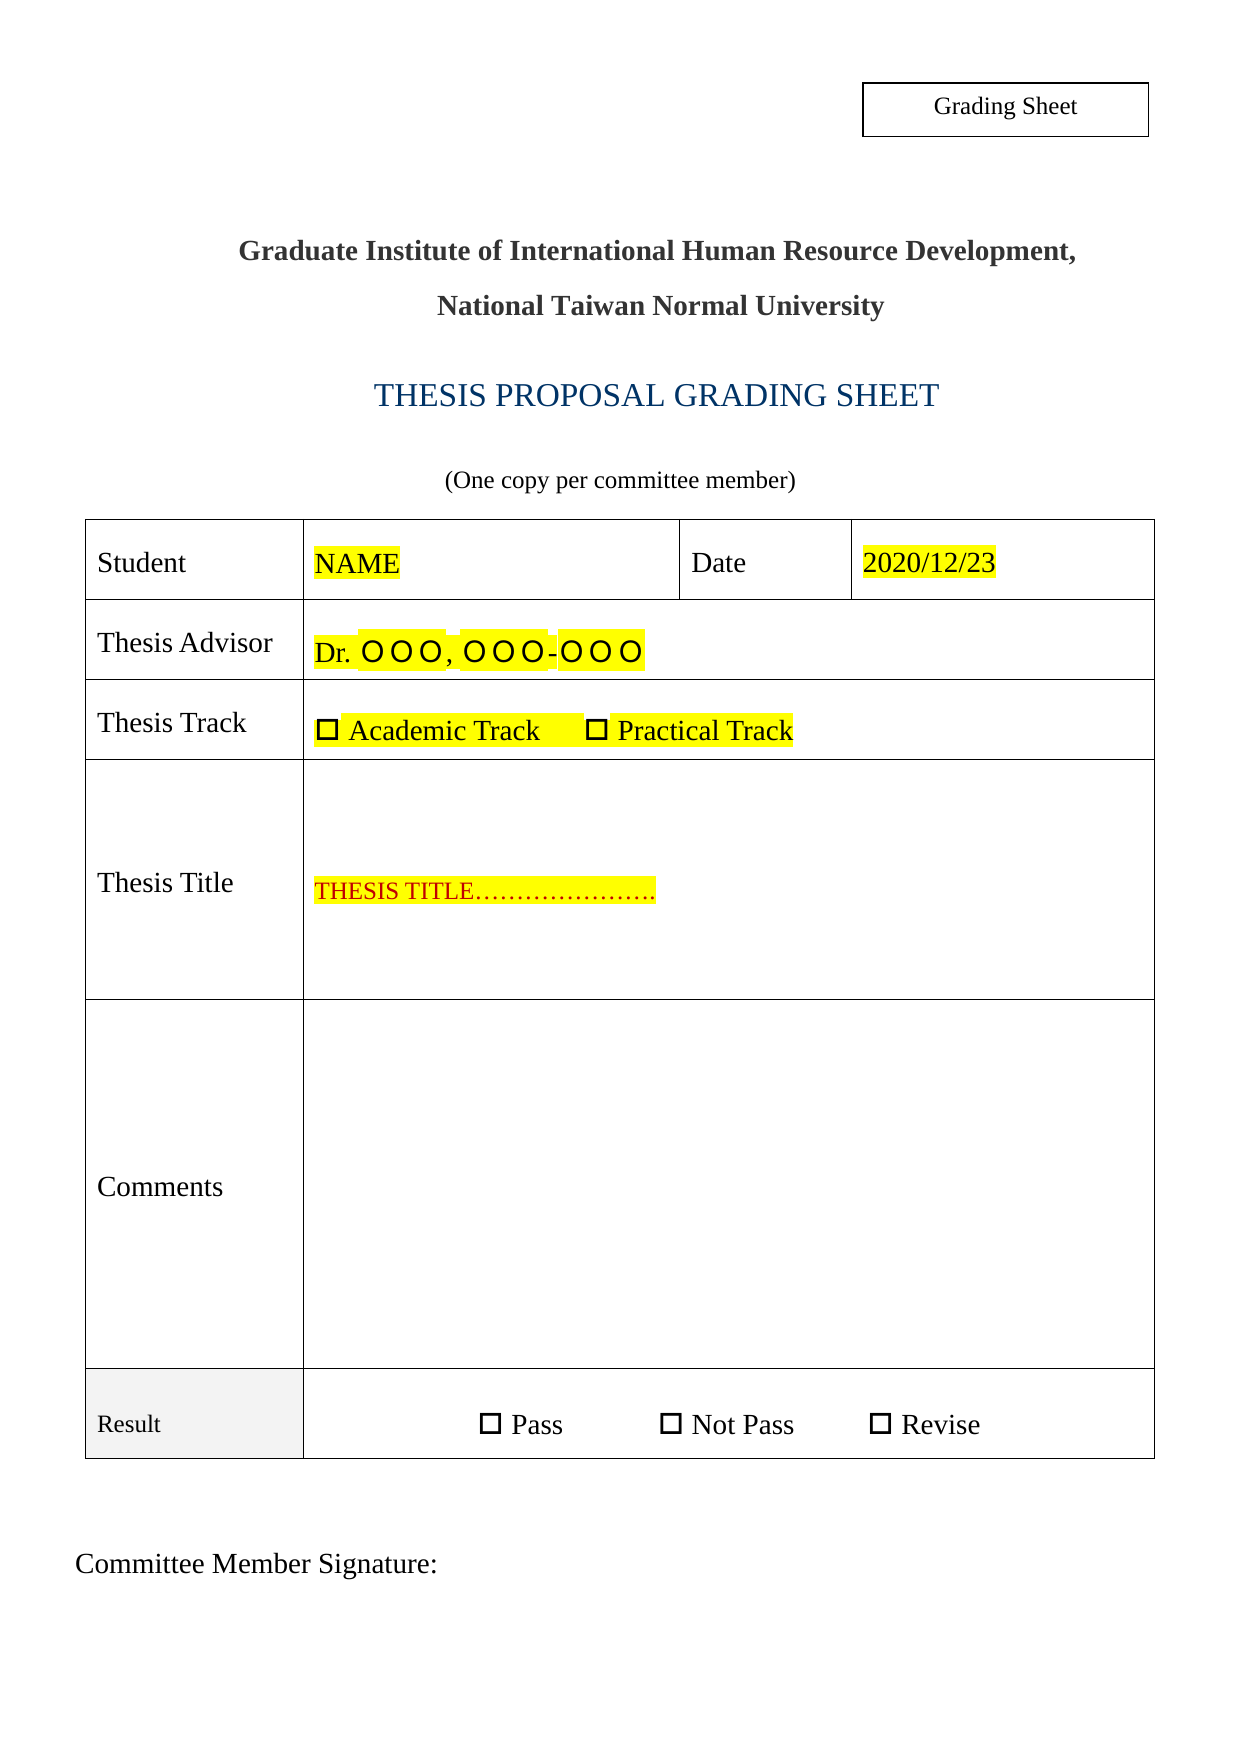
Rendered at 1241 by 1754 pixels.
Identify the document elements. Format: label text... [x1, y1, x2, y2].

table_header 2020/12/23 [852, 520, 1154, 599]
table_cell Thesis Title [86, 760, 303, 999]
table_cell Thesis Track [86, 680, 303, 759]
table_header Date [680, 520, 851, 599]
table_cell [304, 1000, 1154, 1368]
table_cell Dr. ＯＯＯ, ＯＯＯ-ＯＯＯ [304, 600, 1154, 679]
subtitle Thesis Proposal Grading sheet [156, 376, 1165, 414]
table_cell  Academic Track  Practical Track [304, 680, 1154, 759]
table_cell THESIS TITLE…………………. [304, 760, 1154, 999]
table_cell Thesis Advisor [86, 600, 303, 679]
text Grading Sheet [879, 91, 1132, 120]
table_cell  Pass  Not Pass  Revise [304, 1369, 1154, 1458]
table_cell Comments [86, 1000, 303, 1368]
table_header Student [86, 520, 303, 599]
table_header NAME [304, 520, 679, 599]
subtitle National Taiwan Normal University [156, 288, 1165, 355]
table_cell Result [86, 1369, 303, 1458]
text Committee Member Signature: [75, 1522, 1165, 1584]
subtitle Graduate Institute of International Human Resource Development, [156, 233, 1165, 267]
text (One copy per committee member) [75, 437, 1165, 500]
